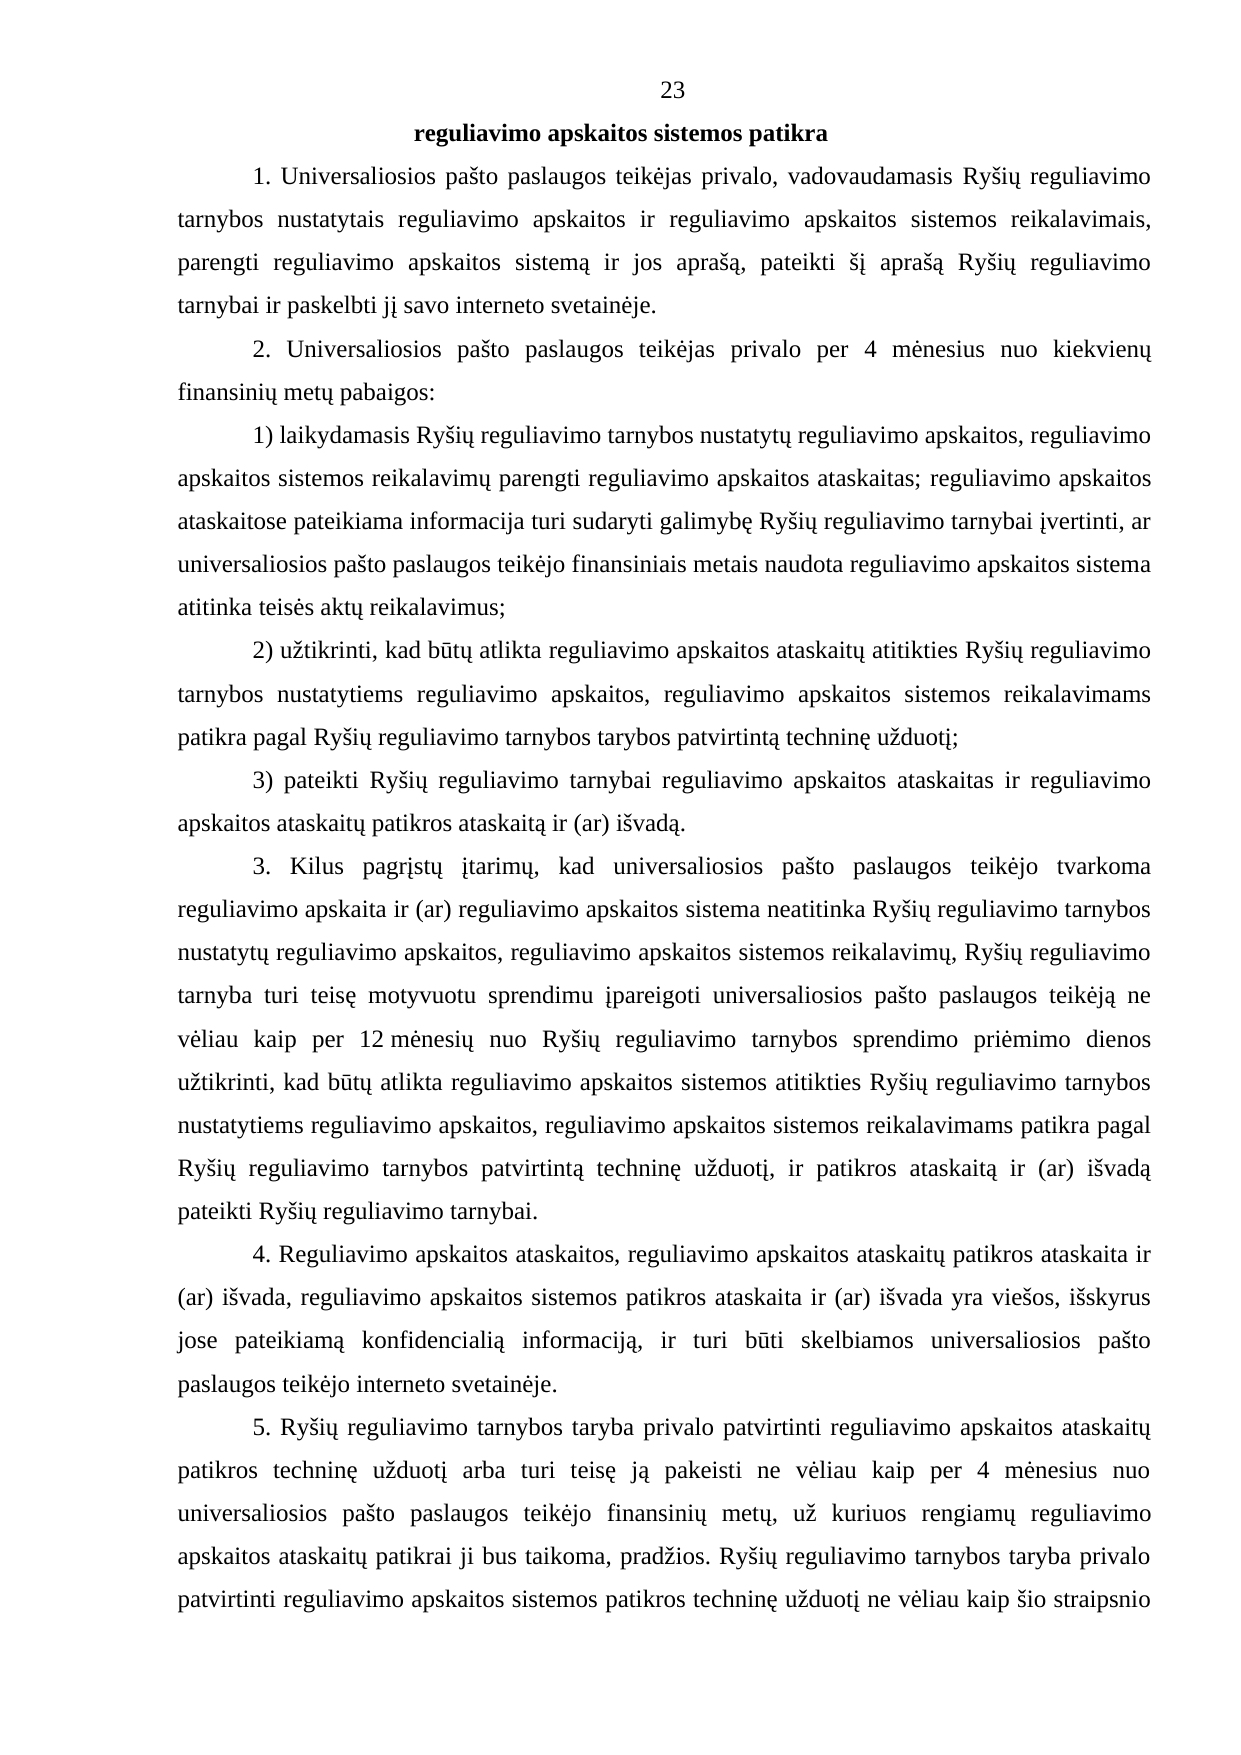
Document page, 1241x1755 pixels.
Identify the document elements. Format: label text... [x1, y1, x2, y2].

text 1) laikydamasis Ryšių reguliavimo tarnybos nustatytų reguliavimo apskaitos, reguliavimo apskaitos sistemos reikalavimų parengti reguliavimo apskaitos ataskaitas; reguliavimo apskaitos ataskaitose pateikiama informacija turi sudaryti galimybę Ryšių reguliavimo tarnybai įvertinti, ar universaliosios pašto paslaugos teikėjo finansiniais metais naudota reguliavimo apskaitos sistema atitinka teisės aktų reikalavimus; [177, 420, 1152, 621]
text 2. Universaliosios pašto paslaugos teikėjas privalo per 4 mėnesius nuo kiekvienų finansinių metų pabaigos: [177, 334, 1152, 406]
text 4. Reguliavimo apskaitos ataskaitos, reguliavimo apskaitos ataskaitų patikros ataskaita ir (ar) išvada, reguliavimo apskaitos sistemos patikros ataskaita ir (ar) išvada yra viešos, išskyrus jose pateikiamą konfidencialią informaciją, ir turi būti skelbiamos universaliosios pašto paslaugos teikėjo interneto svetainėje. [177, 1239, 1152, 1397]
text 3. Kilus pagrįstų įtarimų, kad universaliosios pašto paslaugos teikėjo tvarkoma reguliavimo apskaita ir (ar) reguliavimo apskaitos sistema neatitinka Ryšių reguliavimo tarnybos nustatytų reguliavimo apskaitos, reguliavimo apskaitos sistemos reikalavimų, Ryšių reguliavimo tarnyba turi teisę motyvuotu sprendimu įpareigoti universaliosios pašto paslaugos teikėją ne vėliau kaip per 12 mėnesių nuo Ryšių reguliavimo tarnybos sprendimo priėmimo dienos užtikrinti, kad būtų atlikta reguliavimo apskaitos sistemos atitikties Ryšių reguliavimo tarnybos nustatytiems reguliavimo apskaitos, reguliavimo apskaitos sistemos reikalavimams patikra pagal Ryšių reguliavimo tarnybos patvirtintą techninę užduotį, ir patikros ataskaitą ir (ar) išvadą pateikti Ryšių reguliavimo tarnybai. [177, 851, 1152, 1225]
text 5. Ryšių reguliavimo tarnybos taryba privalo patvirtinti reguliavimo apskaitos ataskaitų patikros techninę užduotį arba turi teisę ją pakeisti ne vėliau kaip per 4 mėnesius nuo universaliosios pašto paslaugos teikėjo finansinių metų, už kuriuos rengiamų reguliavimo apskaitos ataskaitų patikrai ji bus taikoma, pradžios. Ryšių reguliavimo tarnybos taryba privalo patvirtinti reguliavimo apskaitos sistemos patikros techninę užduotį ne vėliau kaip šio straipsnio [177, 1412, 1152, 1613]
text reguliavimo apskaitos sistemos patikra [252, 118, 1152, 147]
text 1. Universaliosios pašto paslaugos teikėjas privalo, vadovaudamasis Ryšių reguliavimo tarnybos nustatytais reguliavimo apskaitos ir reguliavimo apskaitos sistemos reikalavimais, parengti reguliavimo apskaitos sistemą ir jos aprašą, pateikti šį aprašą Ryšių reguliavimo tarnybai ir paskelbti jį savo interneto svetainėje. [177, 161, 1152, 319]
text 3) pateikti Ryšių reguliavimo tarnybai reguliavimo apskaitos ataskaitas ir reguliavimo apskaitos ataskaitų patikros ataskaitą ir (ar) išvadą. [177, 765, 1152, 837]
text 2) užtikrinti, kad būtų atlikta reguliavimo apskaitos ataskaitų atitikties Ryšių reguliavimo tarnybos nustatytiems reguliavimo apskaitos, reguliavimo apskaitos sistemos reikalavimams patikra pagal Ryšių reguliavimo tarnybos tarybos patvirtintą techninę užduotį; [177, 636, 1152, 751]
